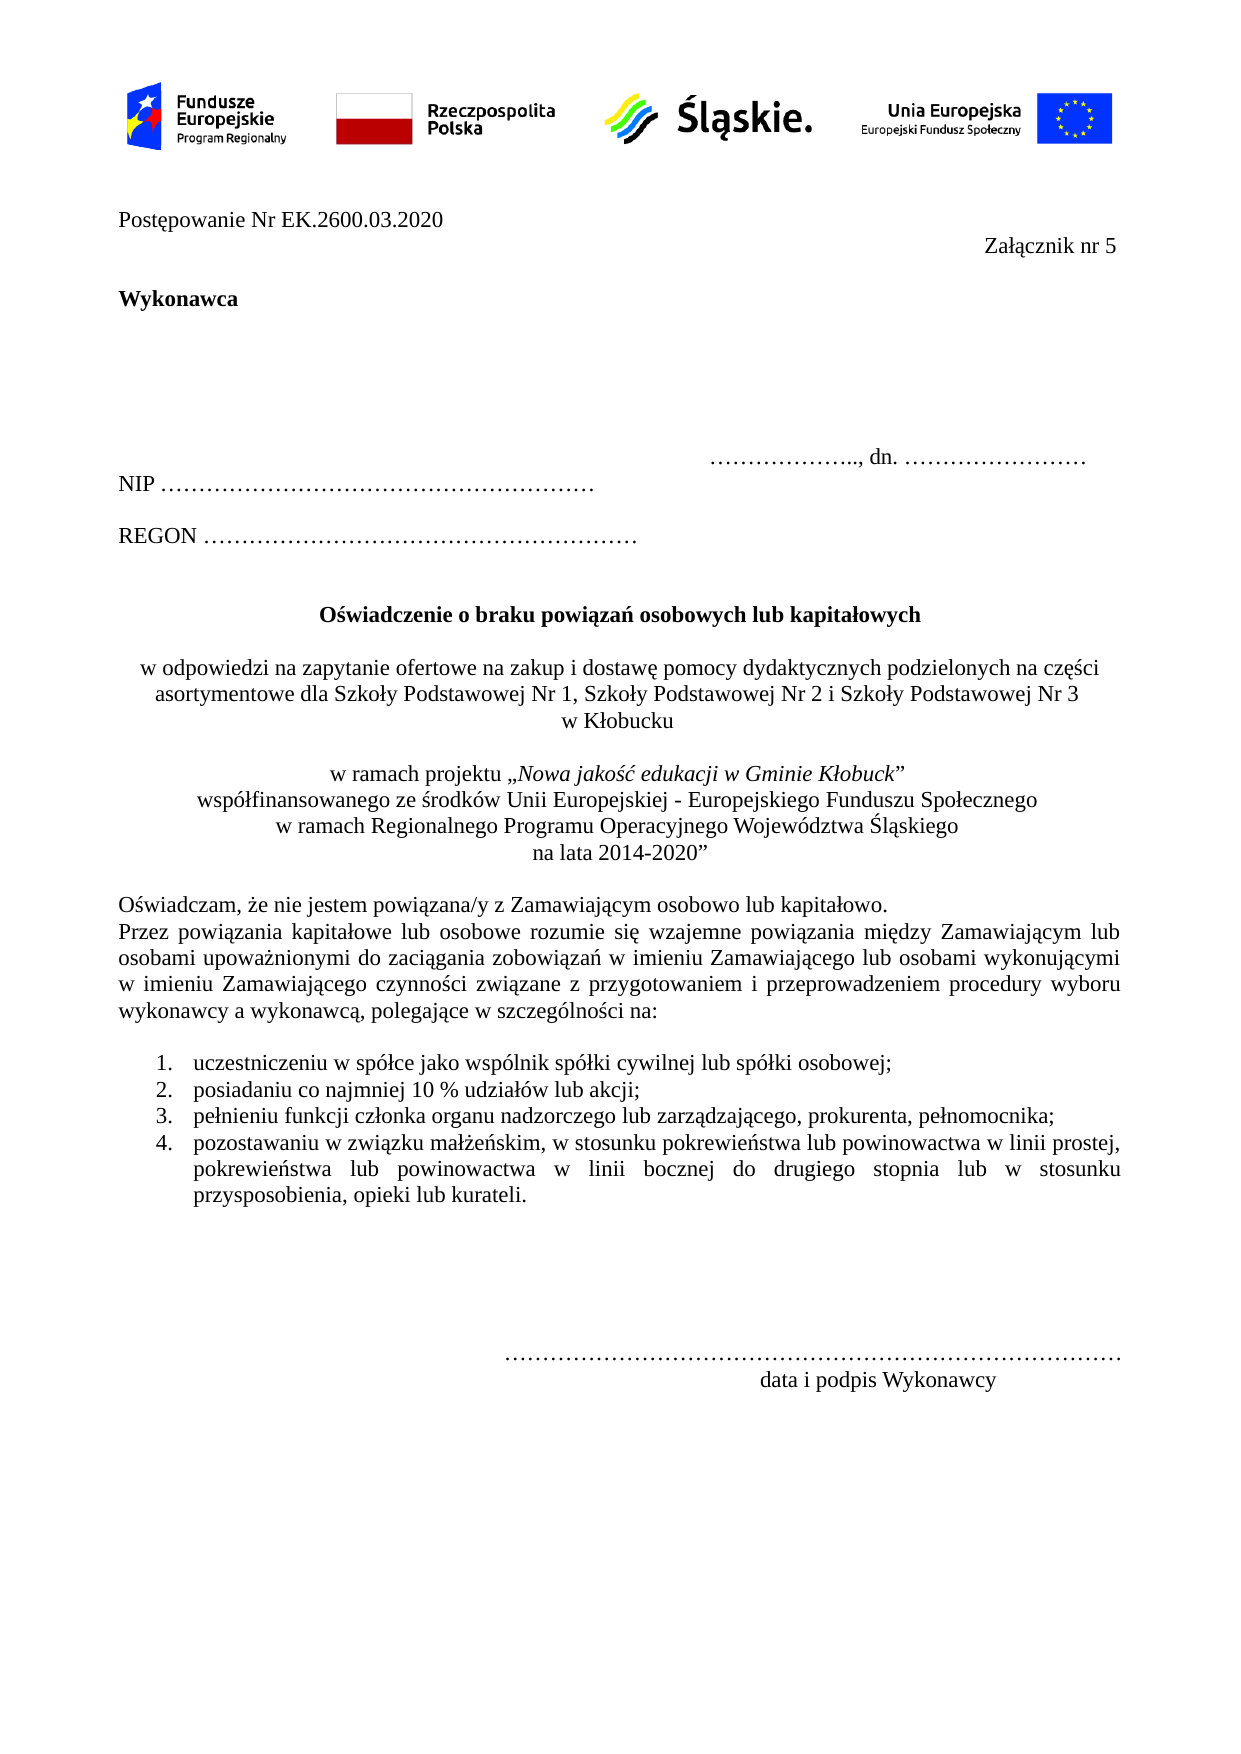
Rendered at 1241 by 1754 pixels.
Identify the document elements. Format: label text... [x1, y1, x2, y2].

text Przez powiązania kapitałowe lub osobowe rozumie się wzajemne powiązania między Zamawiającym lub osobami upoważnionymi do zaciągania zobowiązań w imieniu Zamawiającego lub osobami wykonującymi w imieniu Zamawiającego czynności związane z przygotowaniem i przeprowadzeniem procedury wyboru wykonawcy a wykonawcą, polegające w szczególności na: [118, 918, 1122, 1023]
text w odpowiedzi na zapytanie ofertowe na zakup i dostawę pomocy dydaktycznych podzielonych na części asortymentowe dla Szkoły Podstawowej Nr 1, Szkoły Podstawowej Nr 2 i Szkoły Podstawowej Nr 3 w Kłobucku w ramach projektu „Nowa jakość edukacji w Gminie Kłobuck” współfinansowanego ze środków Unii Europejskiej - Europejskiego Funduszu Społecznego w ramach Regionalnego Programu Operacyjnego Województwa Śląskiego na lata 2014-2020” [118, 654, 1122, 865]
text data i podpis Wykonawcy [634, 1366, 1122, 1392]
text NIP ………………………………………………… [118, 470, 1122, 522]
text Wykonawca [118, 285, 1122, 312]
text ……………………………………………………………………… [118, 1287, 1122, 1366]
text REGON ………………………………………………… [118, 522, 1122, 549]
list posiadaniu co najmniej 10 % udziałów lub akcji; [156, 1076, 1122, 1102]
picture [149, 81, 1129, 150]
list pełnieniu funkcji członka organu nadzorczego lub zarządzającego, prokurenta, pełnomocnika; [156, 1102, 1122, 1128]
text Postępowanie Nr EK.2600.03.2020 [118, 206, 1122, 232]
list uczestniczeniu w spółce jako wspólnik spółki cywilnej lub spółki osobowej; [156, 1049, 1122, 1076]
list pozostawaniu w związku małżeńskim, w stosunku pokrewieństwa lub powinowactwa w linii prostej, pokrewieństwa lub powinowactwa w linii bocznej do drugiego stopnia lub w stosunku przysposobienia, opieki lub kurateli. [156, 1128, 1122, 1208]
text ……………….., dn. …………………… [118, 443, 1122, 470]
text Oświadczam, że nie jestem powiązana/y z Zamawiającym osobowo lub kapitałowo. [118, 891, 1122, 918]
text Załącznik nr 5 [118, 232, 1122, 259]
text Oświadczenie o braku powiązań osobowych lub kapitałowych [118, 601, 1122, 628]
